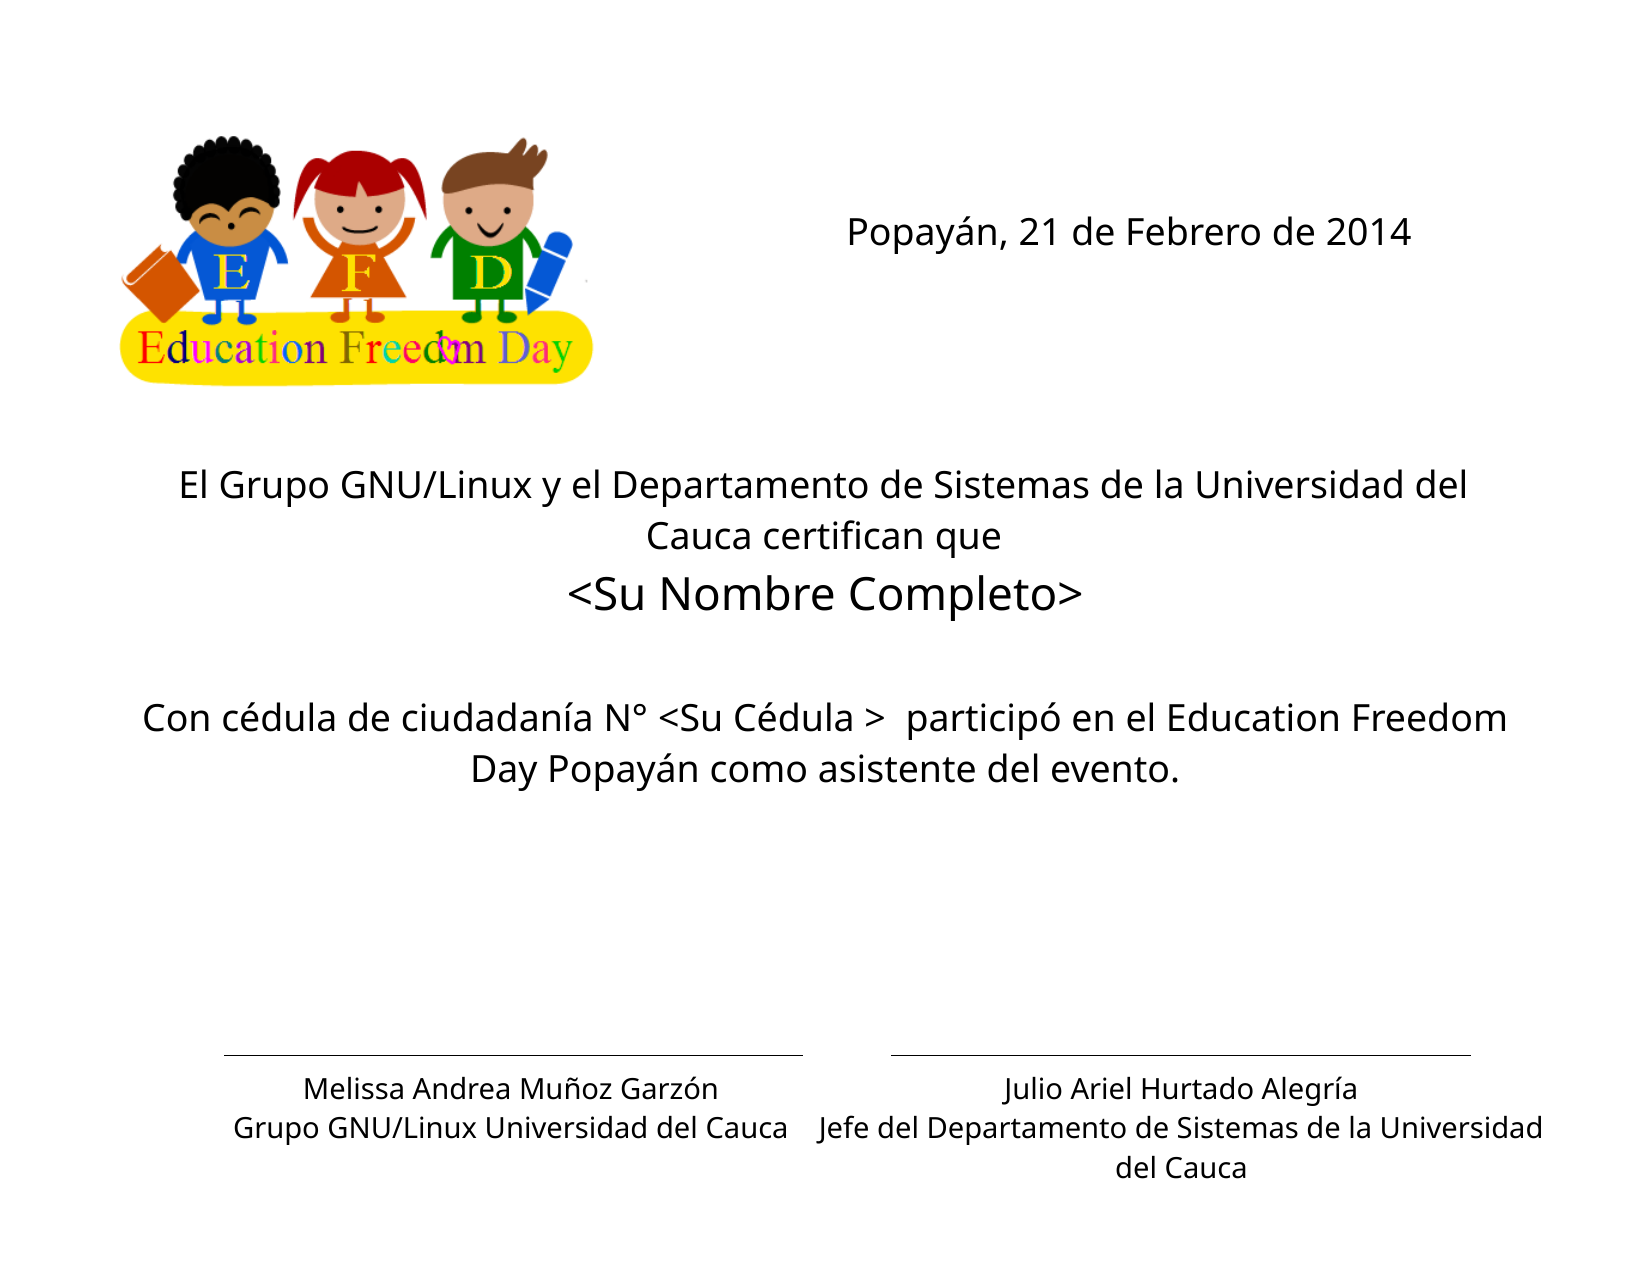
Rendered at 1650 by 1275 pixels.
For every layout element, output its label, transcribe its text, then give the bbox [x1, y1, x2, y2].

picture [118, 118, 597, 390]
text Con cédula de ciudadanía N° <Su Cédula > participó en el Education Freedom Day Popayán como asistente del evento. [118, 691, 1532, 793]
text <Su Nombre Completo> [118, 561, 1532, 623]
